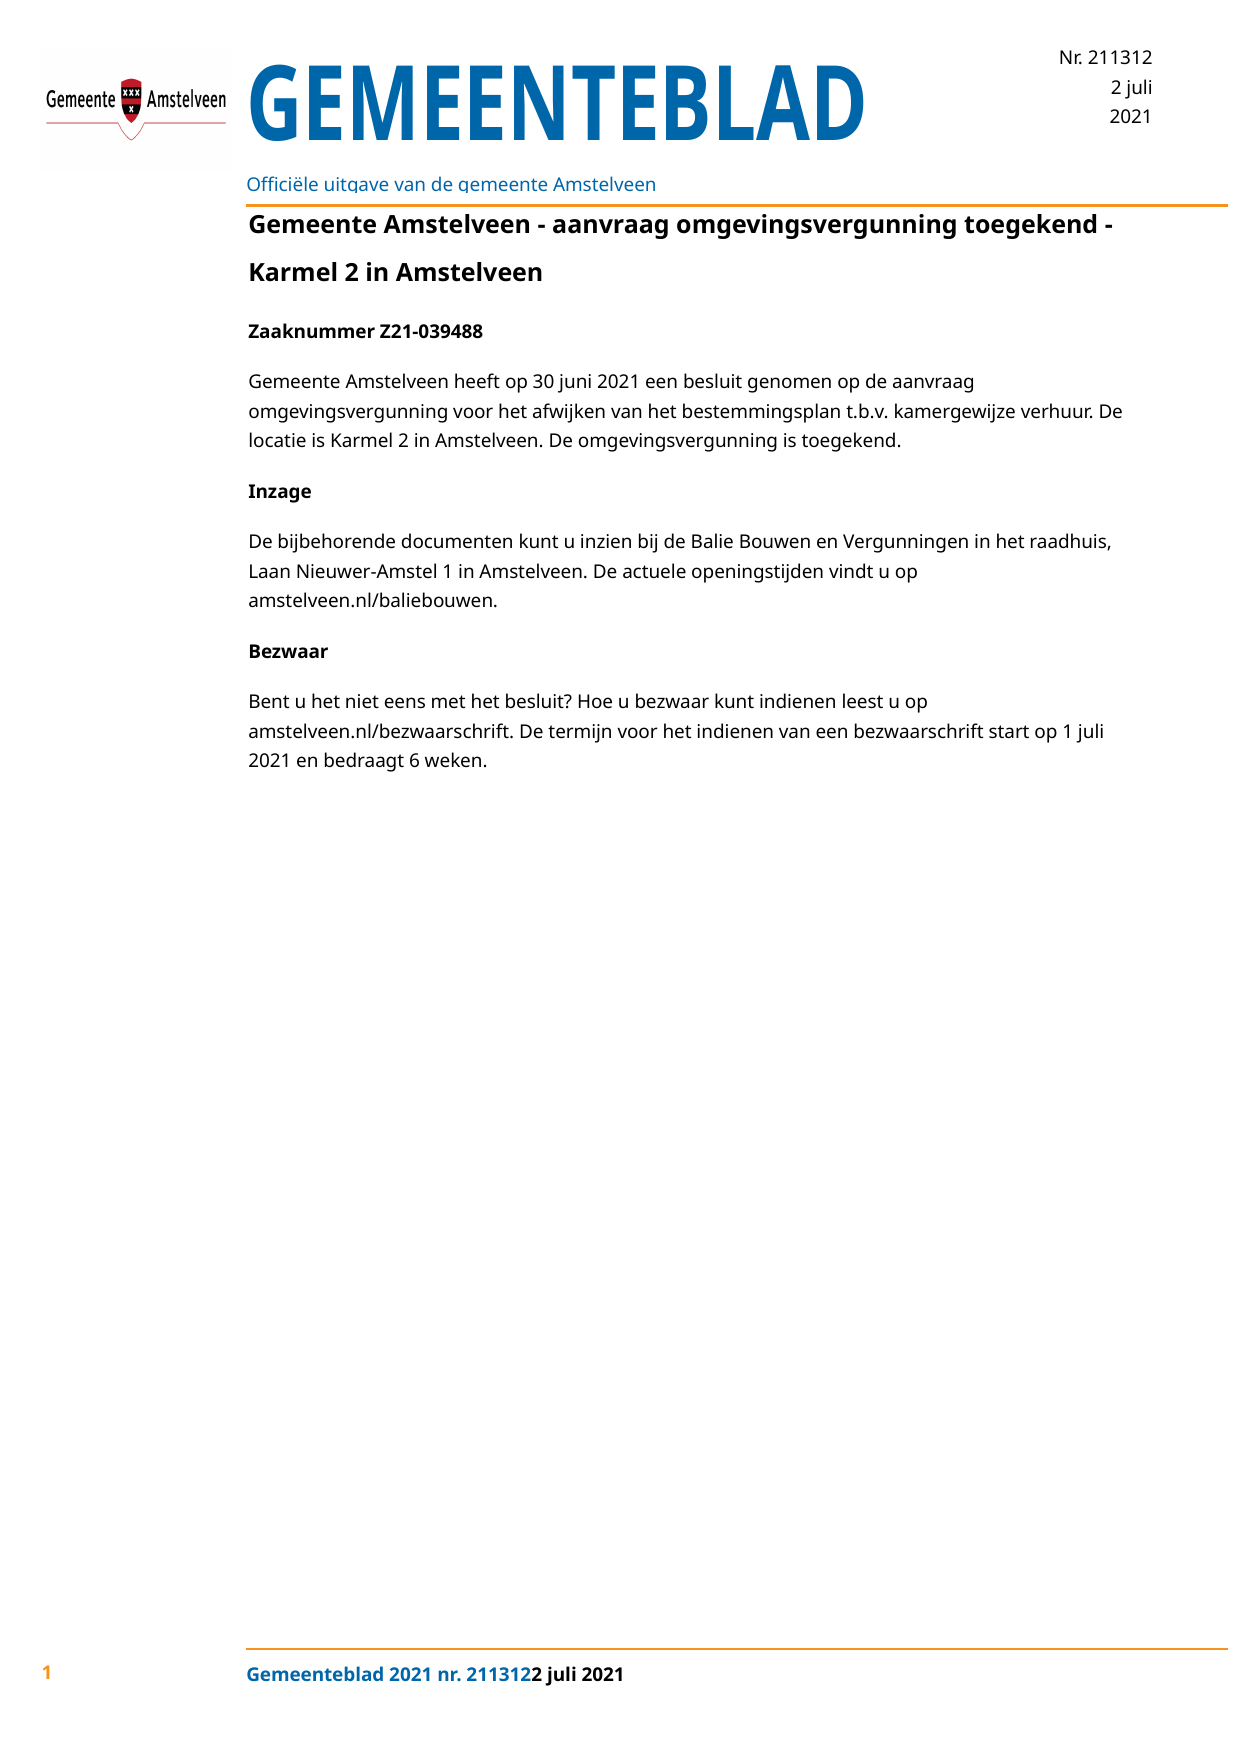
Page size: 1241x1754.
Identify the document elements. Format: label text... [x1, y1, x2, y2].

text De bijbehorende documenten kunt u inzien bij de Balie Bouwen en Vergunningen in het raadhuis, Laan Nieuwer-Amstel 1 in Amstelveen. De actuele openingstijden vindt u op amstelveen.nl/baliebouwen. [248, 528, 1152, 613]
text Bezwaar [248, 638, 1152, 664]
text Gemeente Amstelveen - aanvraag omgevingsvergunning toegekend - Karmel 2 in Amstelveen [248, 207, 1152, 288]
text Bent u het niet eens met het besluit? Hoe u bezwaar kunt indienen leest u op amstelveen.nl/bezwaarschrift. De termijn voor het indienen van een bezwaarschrift start op 1 juli 2021 en bedraagt 6 weken. [248, 688, 1152, 773]
picture [41, 47, 231, 172]
text Inzage [248, 478, 1152, 504]
text Gemeente Amstelveen heeft op 30 juni 2021 een besluit genomen op de aanvraag omgevingsvergunning voor het afwijken van het bestemmingsplan t.b.v. kamergewijze verhuur. De locatie is Karmel 2 in Amstelveen. De omgevingsvergunning is toegekend. [248, 368, 1152, 453]
text Zaaknummer Z21-039488 [248, 318, 1152, 344]
